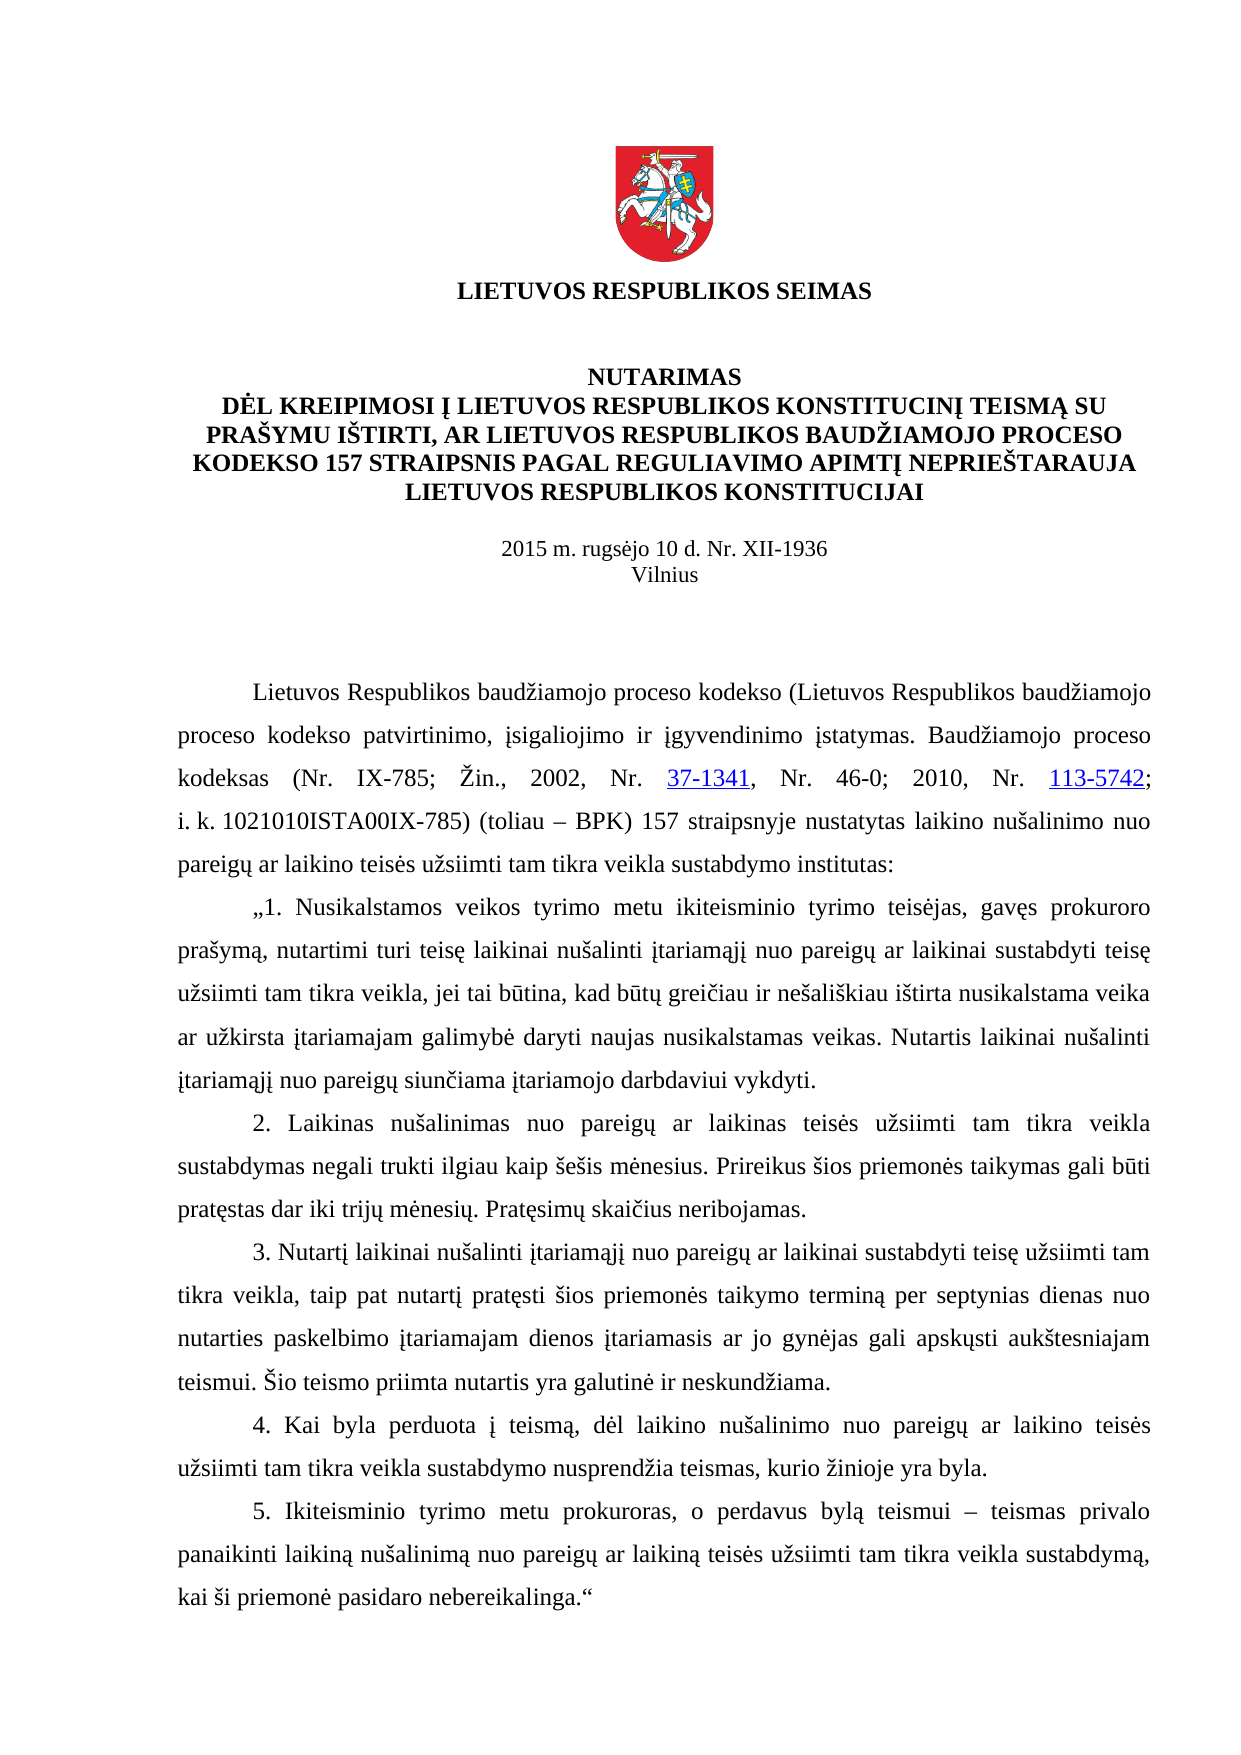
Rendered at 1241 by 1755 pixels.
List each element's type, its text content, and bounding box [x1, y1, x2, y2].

text 2015 m. rugsėjo 10 d. Nr. XII-1936 [177, 535, 1152, 561]
text 2. Laikinas nušalinimas nuo pareigų ar laikinas teisės užsiimti tam tikra veikla sustabdymas negali trukti ilgiau kaip šešis mėnesius. Prireikus šios priemonės taikymas gali būti pratęstas dar iki trijų mėnesių. Pratęsimų skaičius neribojamas. [177, 1108, 1152, 1223]
text Lietuvos Respublikos baudžiamojo proceso kodekso (Lietuvos Respublikos baudžiamojo proceso kodekso patvirtinimo, įsigaliojimo ir įgyvendinimo įstatymas. Baudžiamojo proceso kodeksas (Nr. IX-785; Žin., 2002, Nr. 37-1341, Nr. 46-0; 2010, Nr. 113-5742; i. k. 1021010ISTA00IX-785) (toliau – BPK) 157 straipsnyje nustatytas laikino nušalinimo nuo pareigų ar laikino teisės užsiimti tam tikra veikla sustabdymo institutas: [177, 677, 1152, 878]
text DĖL KREIPIMOSI Į LIETUVOS RESPUBLIKOS KONSTITUCINĮ TEISMĄ SU PRAŠYMU IŠTIRTI, AR LIETUVOS RESPUBLIKOS BAUDŽIAMOJO PROCESO KODEKSO 157 STRAIPSNIS PAGAL REGULIAVIMO APIMTĮ NEPRIEŠTARAUJA LIETUVOS RESPUBLIKOS KONSTITUCIJAI [177, 391, 1152, 506]
text LIETUVOS RESPUBLIKOS SEIMAS [177, 276, 1152, 305]
text 5. Ikiteisminio tyrimo metu prokuroras, o perdavus bylą teismui – teismas privalo panaikinti laikiną nušalinimą nuo pareigų ar laikiną teisės užsiimti tam tikra veikla sustabdymą, kai ši priemonė pasidaro nebereikalinga.“ [177, 1496, 1152, 1611]
text „1. Nusikalstamos veikos tyrimo metu ikiteisminio tyrimo teisėjas, gavęs prokuroro prašymą, nutartimi turi teisę laikinai nušalinti įtariamąjį nuo pareigų ar laikinai sustabdyti teisę užsiimti tam tikra veikla, jei tai būtina, kad būtų greičiau ir nešališkiau ištirta nusikalstama veika ar užkirsta įtariamajam galimybė daryti naujas nusikalstamas veikas. Nutartis laikinai nušalinti įtariamąjį nuo pareigų siunčiama įtariamojo darbdaviui vykdyti. [177, 892, 1152, 1093]
text Vilnius [177, 561, 1152, 587]
text NUTARIMAS [177, 362, 1152, 391]
text 3. Nutartį laikinai nušalinti įtariamąjį nuo pareigų ar laikinai sustabdyti teisę užsiimti tam tikra veikla, taip pat nutartį pratęsti šios priemonės taikymo terminą per septynias dienas nuo nutarties paskelbimo įtariamajam dienos įtariamasis ar jo gynėjas gali apskųsti aukštesniajam teismui. Šio teismo priimta nutartis yra galutinė ir neskundžiama. [177, 1237, 1152, 1395]
text 4. Kai byla perduota į teismą, dėl laikino nušalinimo nuo pareigų ar laikino teisės užsiimti tam tikra veikla sustabdymo nusprendžia teismas, kurio žinioje yra byla. [177, 1410, 1152, 1482]
